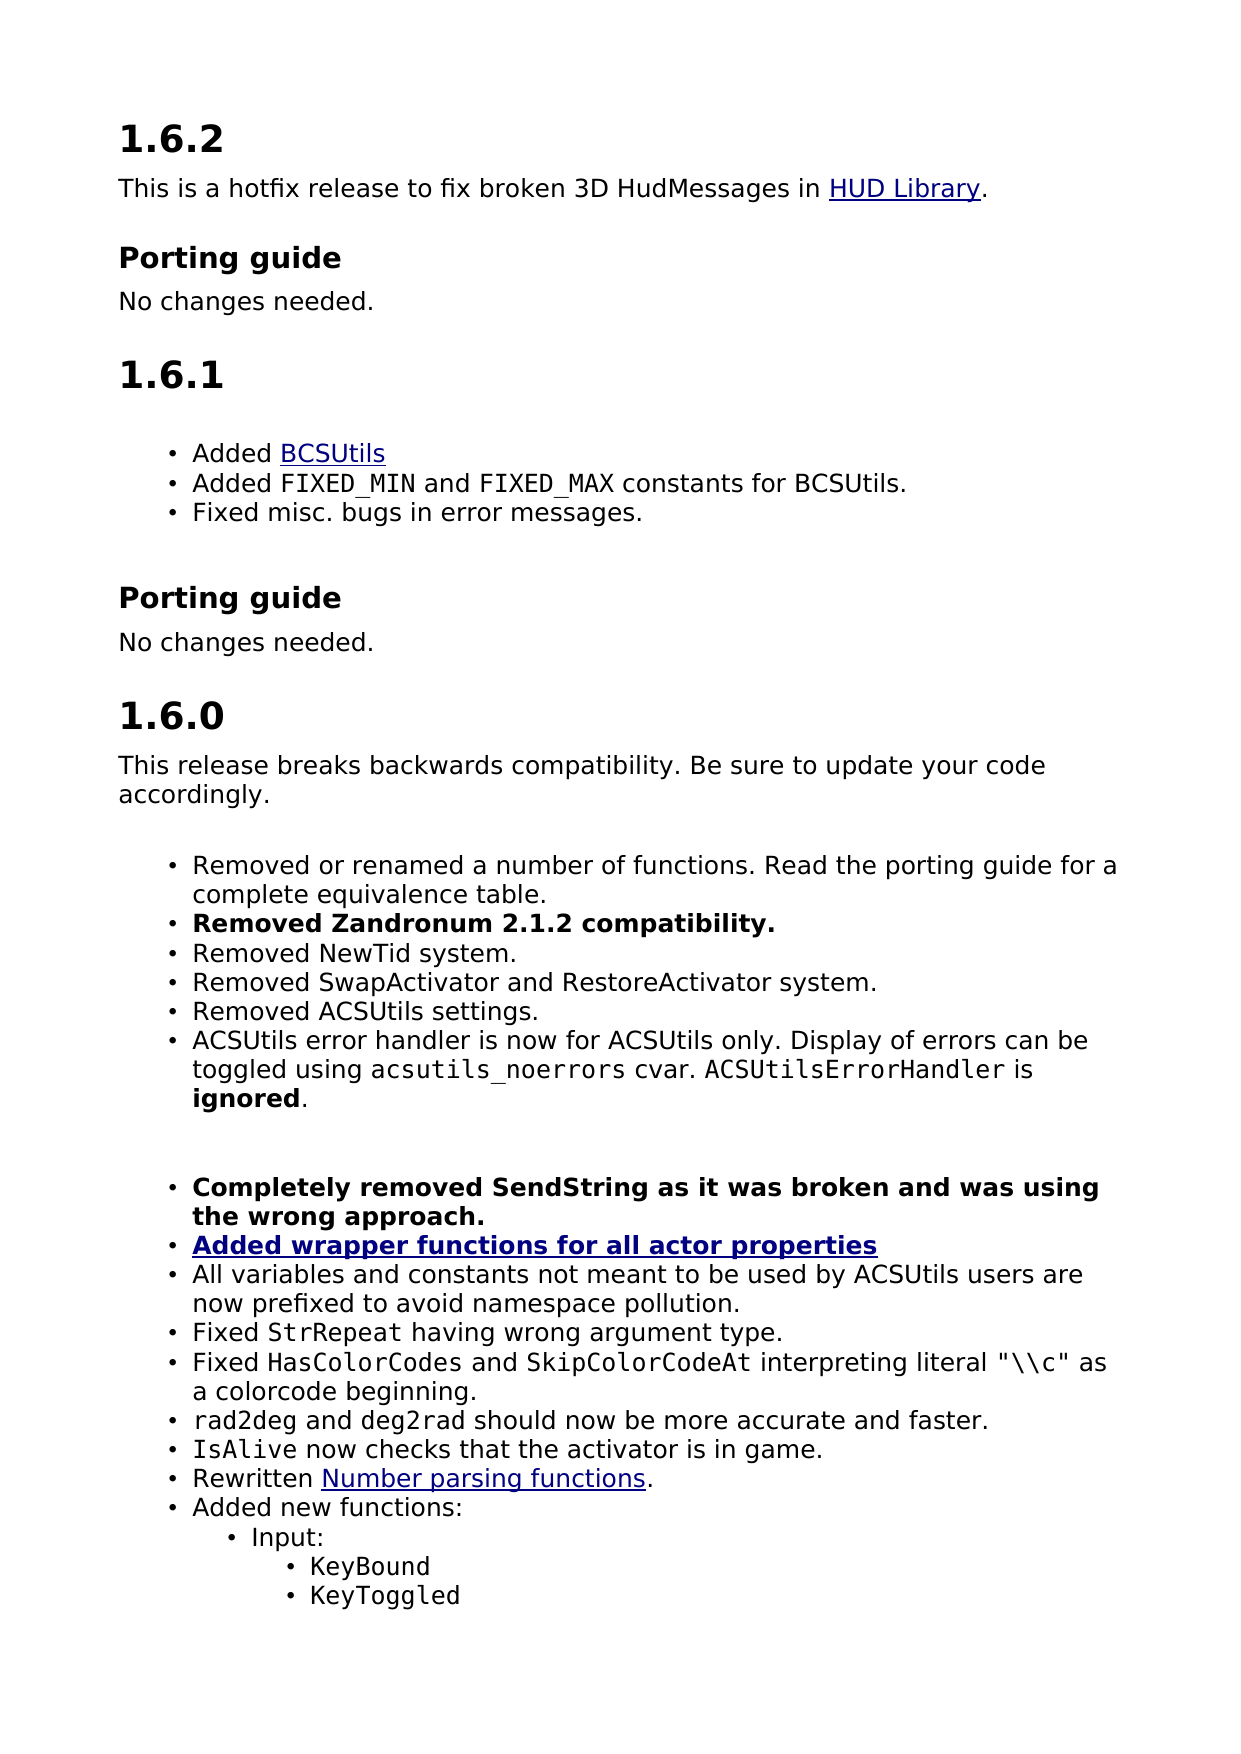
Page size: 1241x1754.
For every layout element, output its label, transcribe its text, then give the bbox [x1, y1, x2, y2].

list IsAlive now checks that the activator is in game. [177, 1435, 1122, 1464]
subtitle 1.6.2 [118, 118, 1122, 162]
list Added BCSUtils [177, 440, 1122, 469]
list Removed Zandronum 2.1.2 compatibility. [177, 909, 1122, 939]
list rad2deg and deg2rad should now be more accurate and faster. [177, 1406, 1122, 1435]
list Removed or renamed a number of functions. Read the porting guide for a complete equivalence table. [177, 851, 1122, 909]
list Removed ACSUtils settings. [177, 997, 1122, 1026]
text This is a hotfix release to fix broken 3D HudMessages in HUD Library. [118, 174, 1122, 203]
list Fixed HasColorCodes and SkipColorCodeAt interpreting literal "\\c" as a colorcode beginning. [177, 1348, 1122, 1406]
text No changes needed. [118, 287, 1122, 317]
list Completely removed SendString as it was broken and was using the wrong approach. [177, 1173, 1122, 1231]
list KeyBound [295, 1552, 1122, 1581]
list All variables and constants not meant to be used by ACSUtils users are now prefixed to avoid namespace pollution. [177, 1260, 1122, 1318]
list Added FIXED_MIN and FIXED_MAX constants for BCSUtils. [177, 469, 1122, 498]
text This release breaks backwards compatibility. Be sure to update your code accordingly. [118, 751, 1122, 809]
text No changes needed. [118, 628, 1122, 657]
list ACSUtils error handler is now for ACSUtils only. Display of errors can be toggled using acsutils_noerrors cvar. ACSUtilsErrorHandler is ignored. [177, 1026, 1122, 1114]
list Fixed StrRepeat having wrong argument type. [177, 1318, 1122, 1348]
list Rewritten Number parsing functions. [177, 1464, 1122, 1493]
subtitle 1.6.0 [118, 695, 1122, 738]
subtitle Porting guide [118, 241, 1122, 275]
list Removed SwapActivator and RestoreActivator system. [177, 968, 1122, 997]
list Removed NewTid system. [177, 939, 1122, 968]
subtitle 1.6.1 [118, 354, 1122, 398]
list Added new functions: [177, 1493, 1122, 1523]
list Input: [236, 1523, 1122, 1552]
list Added wrapper functions for all actor properties [177, 1231, 1122, 1260]
list KeyToggled [295, 1581, 1122, 1610]
subtitle Porting guide [118, 582, 1122, 616]
list Fixed misc. bugs in error messages. [177, 498, 1122, 527]
